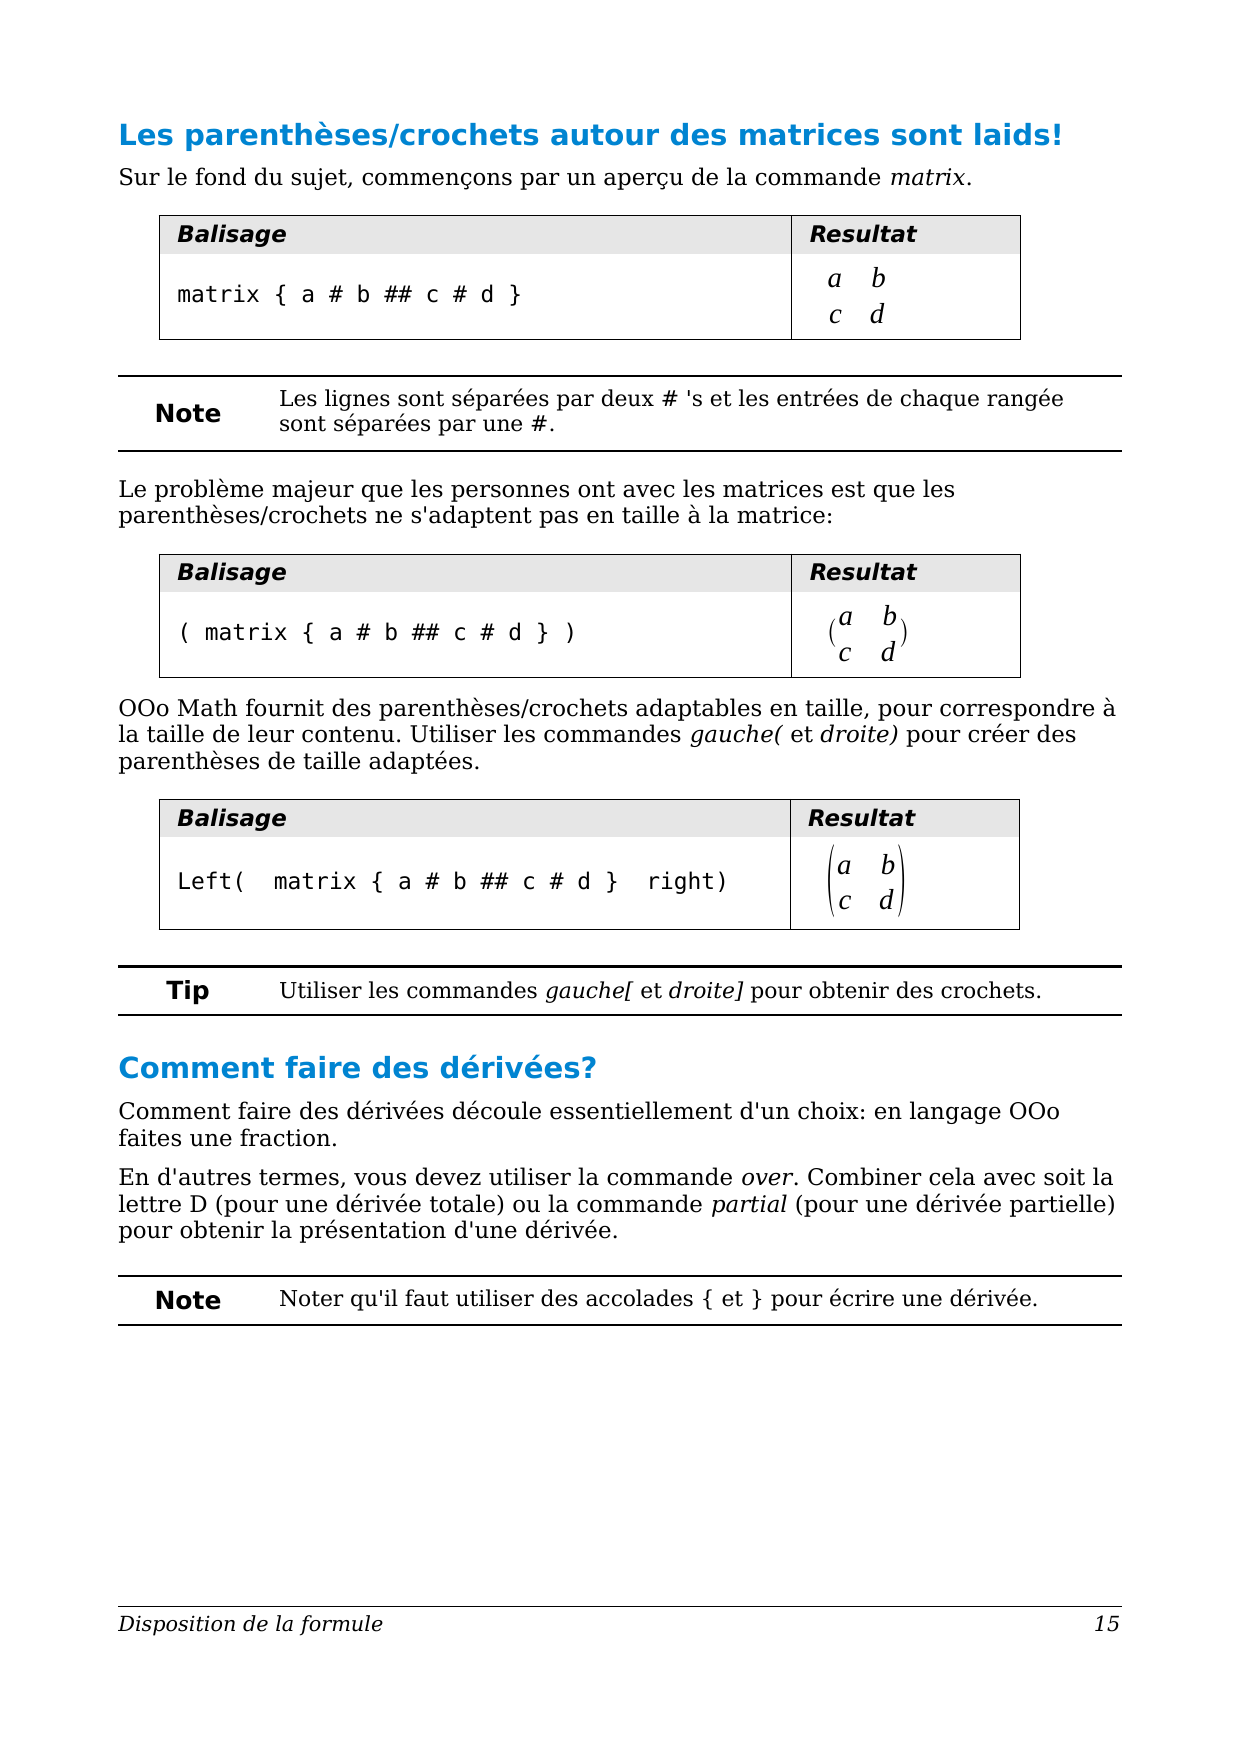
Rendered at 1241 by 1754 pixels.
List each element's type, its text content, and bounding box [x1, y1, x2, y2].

table_header Resultat [792, 216, 1020, 254]
table_header Les lignes sont séparées par deux # 's et les entrées de chaque rangée sont séparées par une #. [258, 377, 1122, 449]
table_cell [792, 254, 1020, 339]
table_cell ( matrix { a # b ## c # d } ) [160, 592, 791, 677]
table_header Utiliser les commandes gauche[ et droite] pour obtenir des crochets. [258, 968, 1122, 1014]
table_header Note [118, 377, 257, 449]
table_cell [792, 592, 1020, 677]
table_header Balisage [160, 555, 791, 592]
subtitle Comment faire des dérivées? [118, 1052, 1122, 1086]
table_header Balisage [160, 800, 790, 837]
text Comment faire des dérivées découle essentiellement d'un choix: en langage OOo faites une fraction. [118, 1098, 1122, 1152]
table_header Resultat [792, 555, 1020, 592]
table_cell Left( matrix { a # b ## c # d } right) [160, 837, 790, 929]
table_header Balisage [160, 216, 791, 254]
subtitle Les parenthèses/crochets autour des matrices sont laids! [118, 118, 1122, 152]
text Le problème majeur que les personnes ont avec les matrices est que les parenthèses/crochets ne s'adaptent pas en taille à la matrice: [118, 476, 1122, 529]
text En d'autres termes, vous devez utiliser la commande over. Combiner cela avec soit la lettre D (pour une dérivée totale) ou la commande partial (pour une dérivée partielle) pour obtenir la présentation d'une dérivée. [118, 1164, 1122, 1244]
table_header Noter qu'il faut utiliser des accolades { et } pour écrire une dérivée. [258, 1277, 1122, 1324]
table_header Note [118, 1277, 257, 1324]
text OOo Math fournit des parenthèses/crochets adaptables en taille, pour correspondre à la taille de leur contenu. Utiliser les commandes gauche( et droite) pour créer des parenthèses de taille adaptées. [118, 695, 1122, 775]
table_cell [791, 837, 1019, 929]
table_cell matrix { a # b ## c # d } [160, 254, 791, 339]
text Sur le fond du sujet, commençons par un aperçu de la commande matrix. [118, 164, 1122, 191]
table_header Resultat [791, 800, 1019, 837]
table_header Tip [118, 968, 257, 1014]
